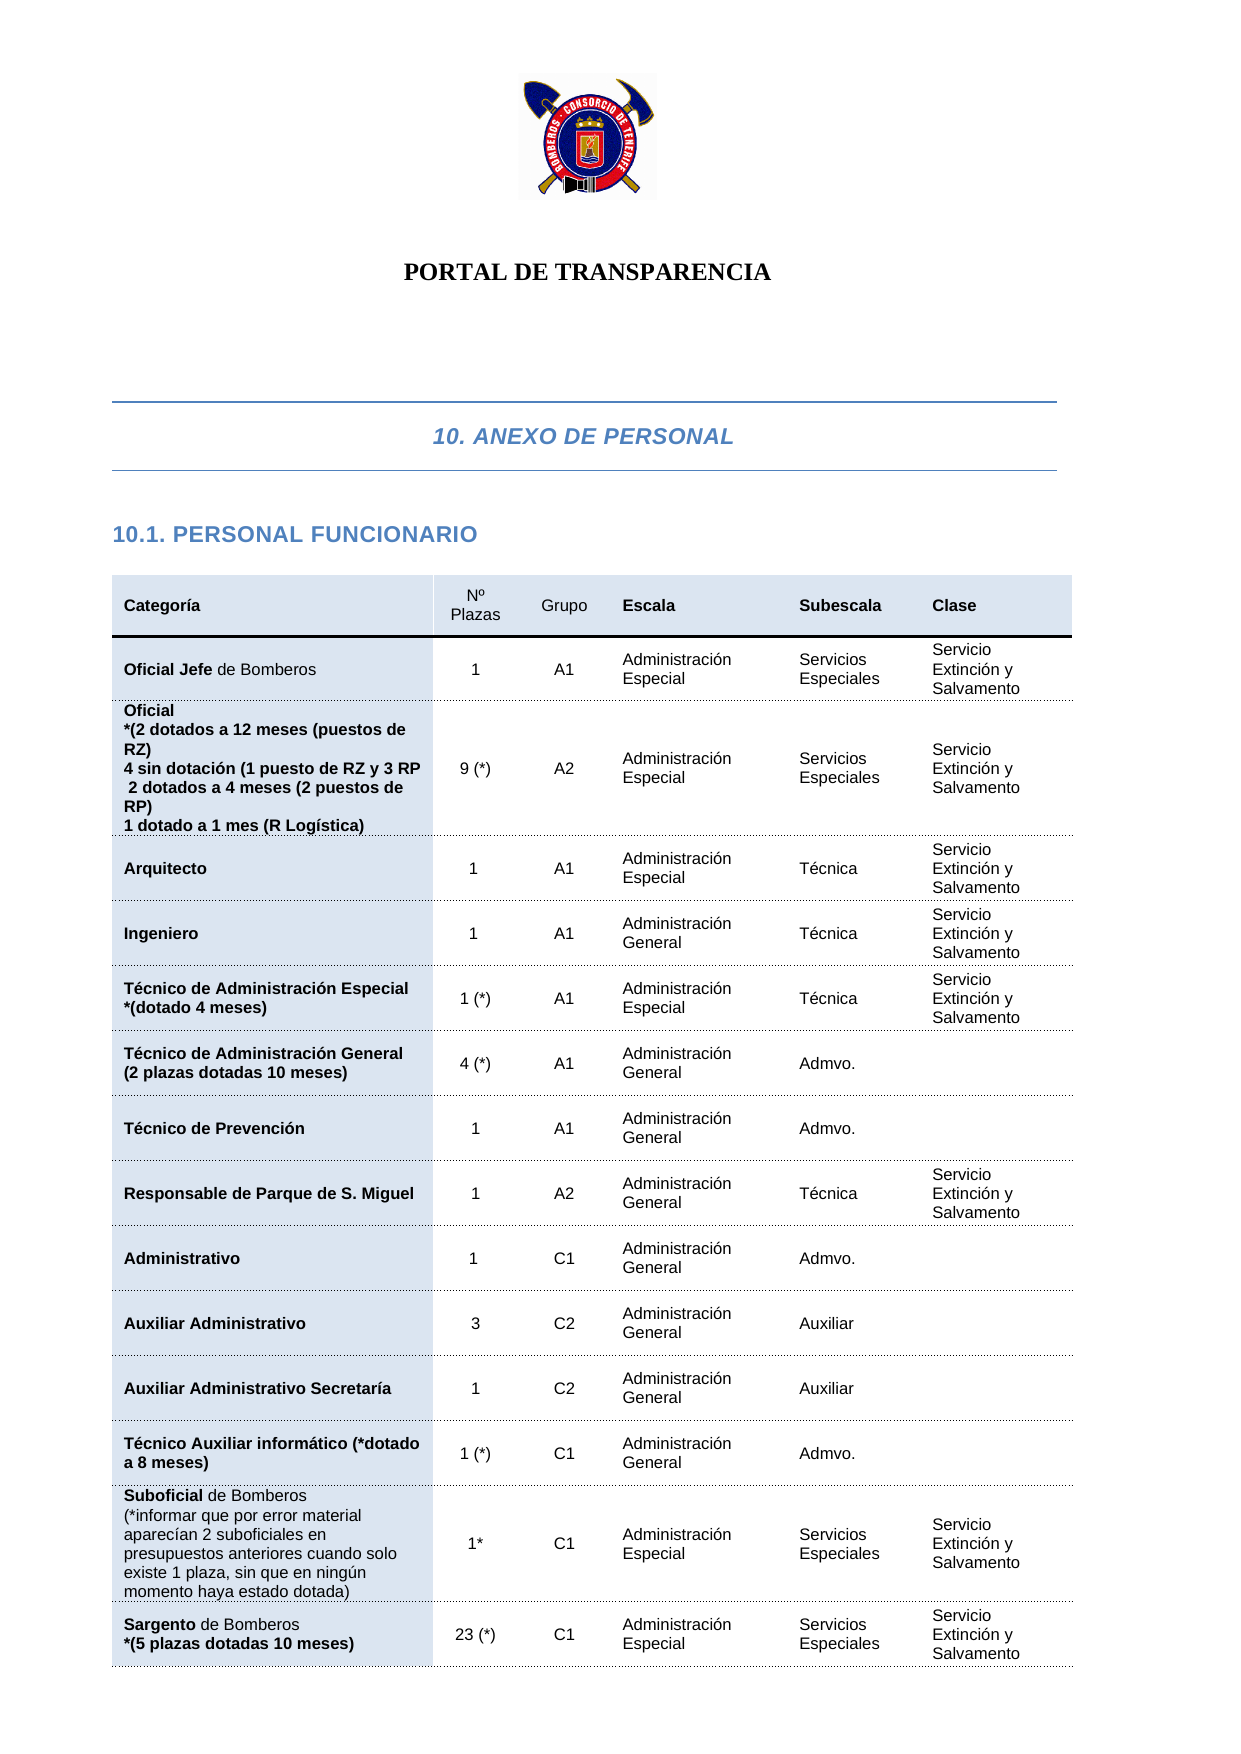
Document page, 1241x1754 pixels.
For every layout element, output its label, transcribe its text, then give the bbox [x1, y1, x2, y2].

table_cell Técnica [788, 1160, 921, 1225]
table_header Nº Plazas [434, 575, 517, 635]
table_cell C2 [517, 1355, 611, 1420]
table_header Categoría [112, 575, 433, 635]
table_cell Servicio Extinción y Salvamento [921, 965, 1072, 1030]
table_cell 1 (*) [434, 965, 517, 1030]
table_cell Responsable de Parque de S. Miguel [112, 1160, 433, 1225]
table_cell Administración Especial [611, 1601, 788, 1666]
table_cell Servicio Extinción y Salvamento [921, 638, 1072, 700]
table_cell 9 (*) [434, 700, 517, 835]
table_cell 1 [434, 900, 517, 965]
table_cell Servicios Especiales [788, 700, 921, 835]
table_cell [921, 1420, 1072, 1485]
table_header Escala [611, 575, 788, 635]
table_cell Servicios Especiales [788, 1485, 921, 1601]
table_cell Técnico de Prevención [112, 1095, 433, 1160]
table_cell Admvo. [788, 1420, 921, 1485]
table_cell Arquitecto [112, 835, 433, 900]
table_cell Servicios Especiales [788, 638, 921, 700]
table_cell [921, 1095, 1072, 1160]
table_cell Técnica [788, 965, 921, 1030]
table_header Grupo [517, 575, 611, 635]
table_cell Auxiliar Administrativo Secretaría [112, 1355, 433, 1420]
table_cell Servicio Extinción y Salvamento [921, 1601, 1072, 1666]
table_cell Administración Especial [611, 835, 788, 900]
table_cell Administración Especial [611, 638, 788, 700]
table_cell C1 [517, 1420, 611, 1485]
table_cell A1 [517, 900, 611, 965]
table_cell A2 [517, 700, 611, 835]
table_cell Administrativo [112, 1225, 433, 1290]
table_cell 1* [434, 1485, 517, 1601]
table_cell Técnico de Administración Especial *(dotado 4 meses) [112, 965, 433, 1030]
table_cell Auxiliar Administrativo [112, 1290, 433, 1355]
table_cell 1 [434, 638, 517, 700]
table_cell [921, 1355, 1072, 1420]
table_cell Administración General [611, 1420, 788, 1485]
text 10. ANEXO DE PERSONAL [112, 403, 1057, 470]
table_cell 1 [434, 1095, 517, 1160]
table_cell 3 [434, 1290, 517, 1355]
table_cell Administración General [611, 900, 788, 965]
table_cell 1 [434, 835, 517, 900]
table_cell Administración General [611, 1355, 788, 1420]
table_cell Administración General [611, 1030, 788, 1095]
table_cell Técnica [788, 900, 921, 965]
table_cell Servicio Extinción y Salvamento [921, 1160, 1072, 1225]
text 10.1. PERSONAL FUNCIONARIO [112, 521, 1063, 548]
table_cell Administración Especial [611, 965, 788, 1030]
table_cell Oficial Jefe de Bomberos [112, 638, 433, 700]
table_cell Administración General [611, 1290, 788, 1355]
table_cell 4 (*) [434, 1030, 517, 1095]
table_cell Admvo. [788, 1030, 921, 1095]
table_cell A1 [517, 1030, 611, 1095]
table_cell A2 [517, 1160, 611, 1225]
table_cell Administración General [611, 1160, 788, 1225]
table_cell Suboficial de Bomberos (*informar que por error material aparecían 2 suboficiales en presupuestos anteriores cuando solo existe 1 plaza, sin que en ningún momento haya estado dotada) [112, 1485, 433, 1601]
table_cell Servicio Extinción y Salvamento [921, 700, 1072, 835]
table_cell A1 [517, 965, 611, 1030]
table_cell 1 [434, 1160, 517, 1225]
table_cell Administración General [611, 1095, 788, 1160]
table_cell Técnico de Administración General (2 plazas dotadas 10 meses) [112, 1030, 433, 1095]
table_cell Admvo. [788, 1095, 921, 1160]
table_cell Auxiliar [788, 1355, 921, 1420]
table_cell Sargento de Bomberos *(5 plazas dotadas 10 meses) [112, 1601, 433, 1666]
table_cell 23 (*) [434, 1601, 517, 1666]
table_cell A1 [517, 638, 611, 700]
table_header Clase [921, 575, 1072, 635]
table_cell 1 [434, 1355, 517, 1420]
table_cell Oficial *(2 dotados a 12 meses (puestos de RZ) 4 sin dotación (1 puesto de RZ y 3 RP 2 dotados a 4 meses (2 puestos de RP) 1 dotado a 1 mes (R Logística) [112, 700, 433, 835]
table_cell Servicio Extinción y Salvamento [921, 900, 1072, 965]
table_cell C2 [517, 1290, 611, 1355]
table_cell C1 [517, 1225, 611, 1290]
text PORTAL DE TRANSPARENCIA [112, 257, 1063, 286]
table_cell C1 [517, 1485, 611, 1601]
table_cell [921, 1030, 1072, 1095]
table_cell Administración Especial [611, 700, 788, 835]
table_cell Técnico Auxiliar informático (*dotado a 8 meses) [112, 1420, 433, 1485]
table_cell C1 [517, 1601, 611, 1666]
table_cell [921, 1290, 1072, 1355]
table_cell 1 (*) [434, 1420, 517, 1485]
table_cell Administración General [611, 1225, 788, 1290]
table_cell Servicio Extinción y Salvamento [921, 1485, 1072, 1601]
table_cell Servicio Extinción y Salvamento [921, 835, 1072, 900]
table_cell Administración Especial [611, 1485, 788, 1601]
table_cell 1 [434, 1225, 517, 1290]
table_cell Admvo. [788, 1225, 921, 1290]
table_header Subescala [788, 575, 921, 635]
table_cell A1 [517, 1095, 611, 1160]
table_cell Ingeniero [112, 900, 433, 965]
table_cell Auxiliar [788, 1290, 921, 1355]
table_cell A1 [517, 835, 611, 900]
table_cell [921, 1225, 1072, 1290]
table_cell Servicios Especiales [788, 1601, 921, 1666]
table_cell Técnica [788, 835, 921, 900]
